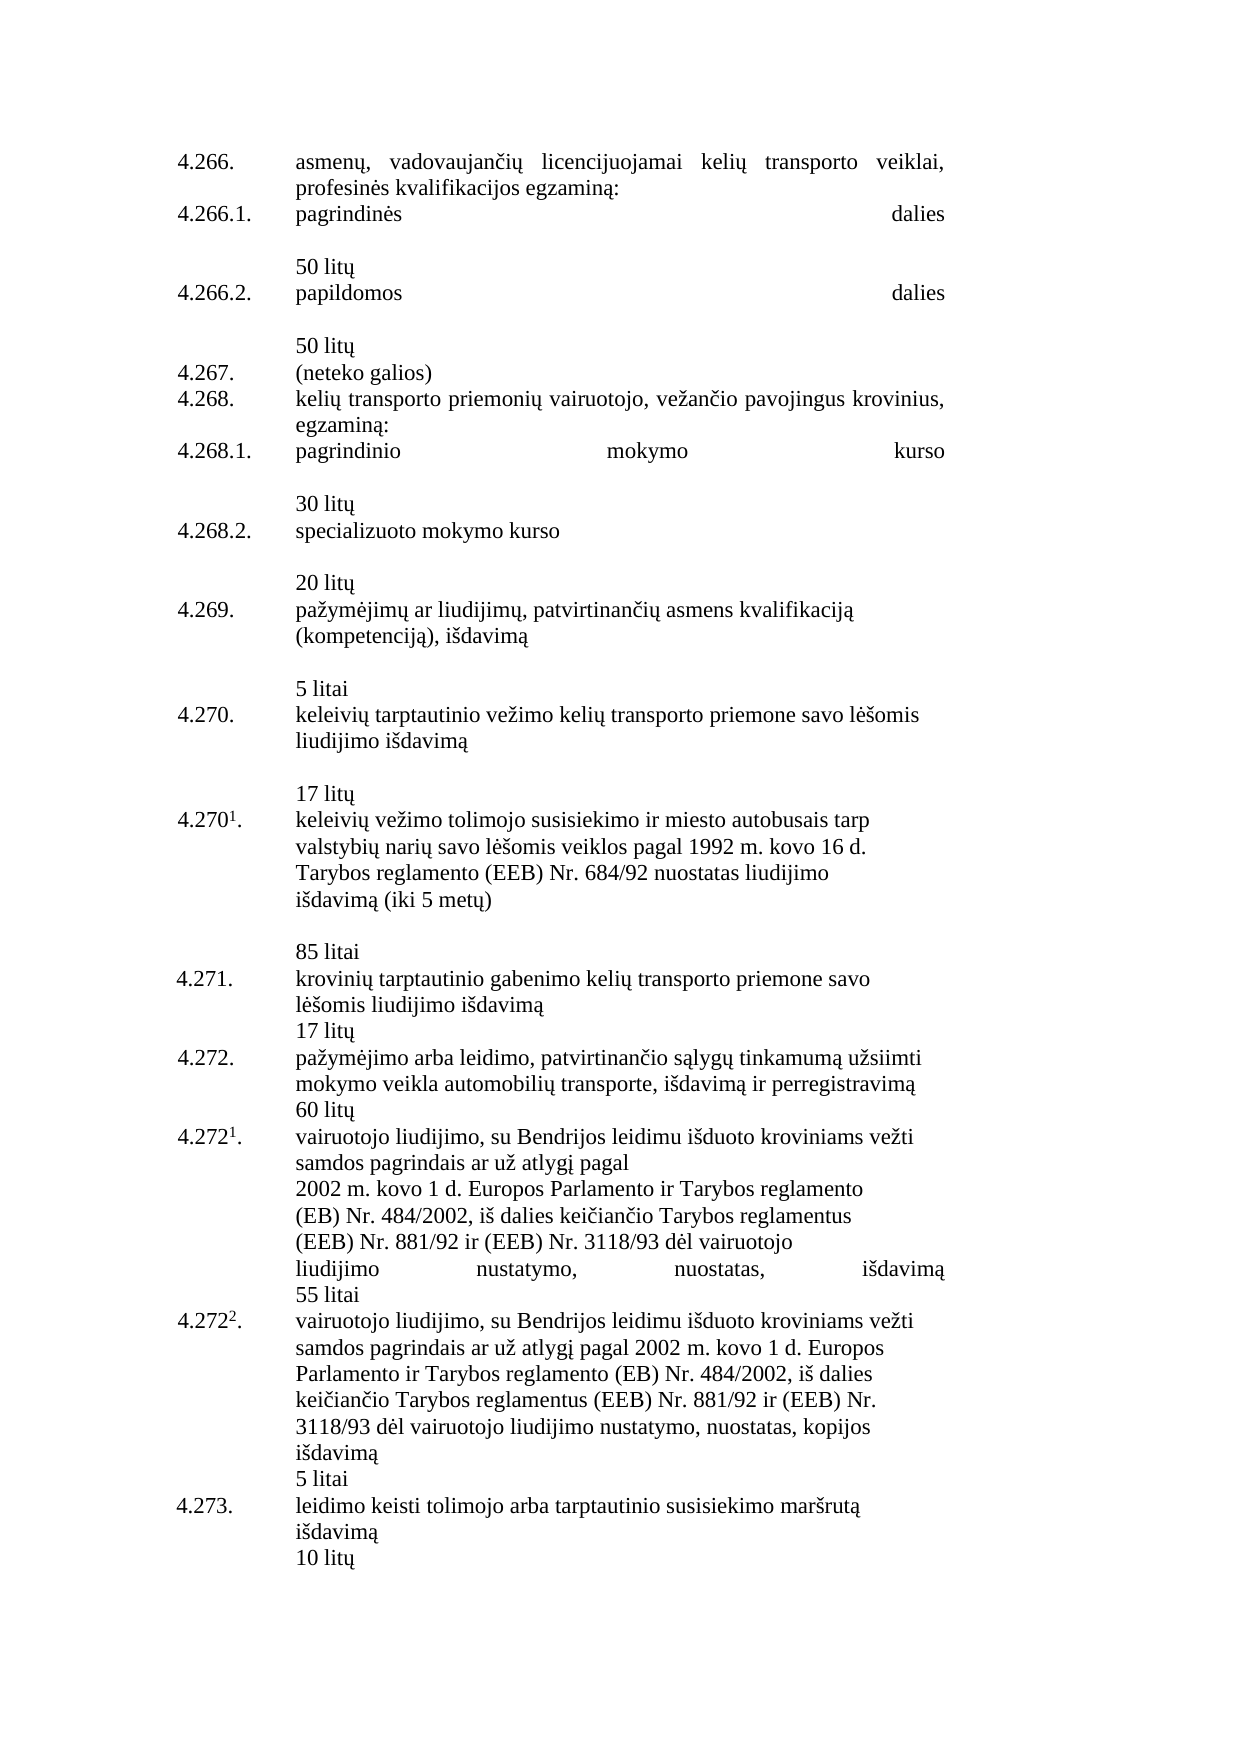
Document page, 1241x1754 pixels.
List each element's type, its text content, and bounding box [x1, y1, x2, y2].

text 4.2722. vairuotojo liudijimo, su Bendrijos leidimu išduoto kroviniams vežti [177, 1307, 945, 1334]
subtitle liudijimo nustatymo, nuostatas, išdavimą 55 litai [177, 1254, 945, 1307]
text samdos pagrindais ar už atlygį pagal 2002 m. kovo 1 d. Europos [177, 1334, 945, 1360]
text 4.268.2. specializuoto mokymo kurso 20 litų [177, 517, 945, 596]
text 4.267. (neteko galios) [177, 358, 945, 385]
text keičiančio Tarybos reglamentus (EEB) Nr. 881/92 ir (EEB) Nr. [177, 1386, 945, 1413]
text išdavimą 10 litų [176, 1518, 945, 1571]
text 4.273. leidimo keisti tolimojo arba tarptautinio susisiekimo maršrutą [176, 1492, 945, 1518]
text Parlamento ir Tarybos reglamento (EB) Nr. 484/2002, iš dalies [177, 1360, 945, 1386]
text 4.268. kelių transporto priemonių vairuotojo, vežančio pavojingus krovinius, egzaminą: [177, 385, 945, 438]
text 4.271. krovinių tarptautinio gabenimo kelių transporto priemone savo [176, 965, 945, 991]
text išdavimą 5 litai [177, 1439, 945, 1492]
text lėšomis liudijimo išdavimą 17 litų [176, 991, 945, 1044]
text 4.268.1. pagrindinio mokymo kurso 30 litų [177, 438, 945, 517]
subtitle 2002 m. kovo 1 d. Europos Parlamento ir Tarybos reglamento [177, 1176, 945, 1202]
text 4.266.2. papildomos dalies 50 litų [177, 279, 945, 358]
text Tarybos reglamento (EEB) Nr. 684/92 nuostatas liudijimo [177, 859, 1122, 886]
subtitle (EEB) Nr. 881/92 ir (EEB) Nr. 3118/93 dėl vairuotojo [177, 1228, 945, 1254]
subtitle 4.2721. vairuotojo liudijimo, su Bendrijos leidimu išduoto kroviniams vežti [177, 1123, 945, 1149]
text išdavimą (iki 5 metų) 85 litai [295, 886, 945, 965]
subtitle samdos pagrindais ar už atlygį pagal [177, 1149, 945, 1176]
text 4.2701. keleivių vežimo tolimojo susisiekimo ir miesto autobusais tarp [177, 807, 1122, 833]
text 4.269. pažymėjimų ar liudijimų, patvirtinančių asmens kvalifikaciją (kompetenciją), išdavimą 5 litai [177, 596, 945, 701]
text 4.266. asmenų, vadovaujančių licencijuojamai kelių transporto veiklai, profesinės kvalifikacijos egzaminą: [177, 148, 945, 200]
text 3118/93 dėl vairuotojo liudijimo nustatymo, nuostatas, kopijos [177, 1413, 945, 1439]
text 4.270. keleivių tarptautinio vežimo kelių transporto priemone savo lėšomis liudijimo išdavimą 17 litų [177, 701, 945, 807]
text 4.272. pažymėjimo arba leidimo, patvirtinančio sąlygų tinkamumą užsiimti [177, 1044, 945, 1070]
text mokymo veikla automobilių transporte, išdavimą ir perregistravimą 60 litų [177, 1070, 945, 1123]
subtitle (EB) Nr. 484/2002, iš dalies keičiančio Tarybos reglamentus [177, 1202, 945, 1228]
text 4.266.1. pagrindinės dalies 50 litų [177, 200, 945, 279]
text valstybių narių savo lėšomis veiklos pagal 1992 m. kovo 16 d. [177, 833, 1122, 859]
